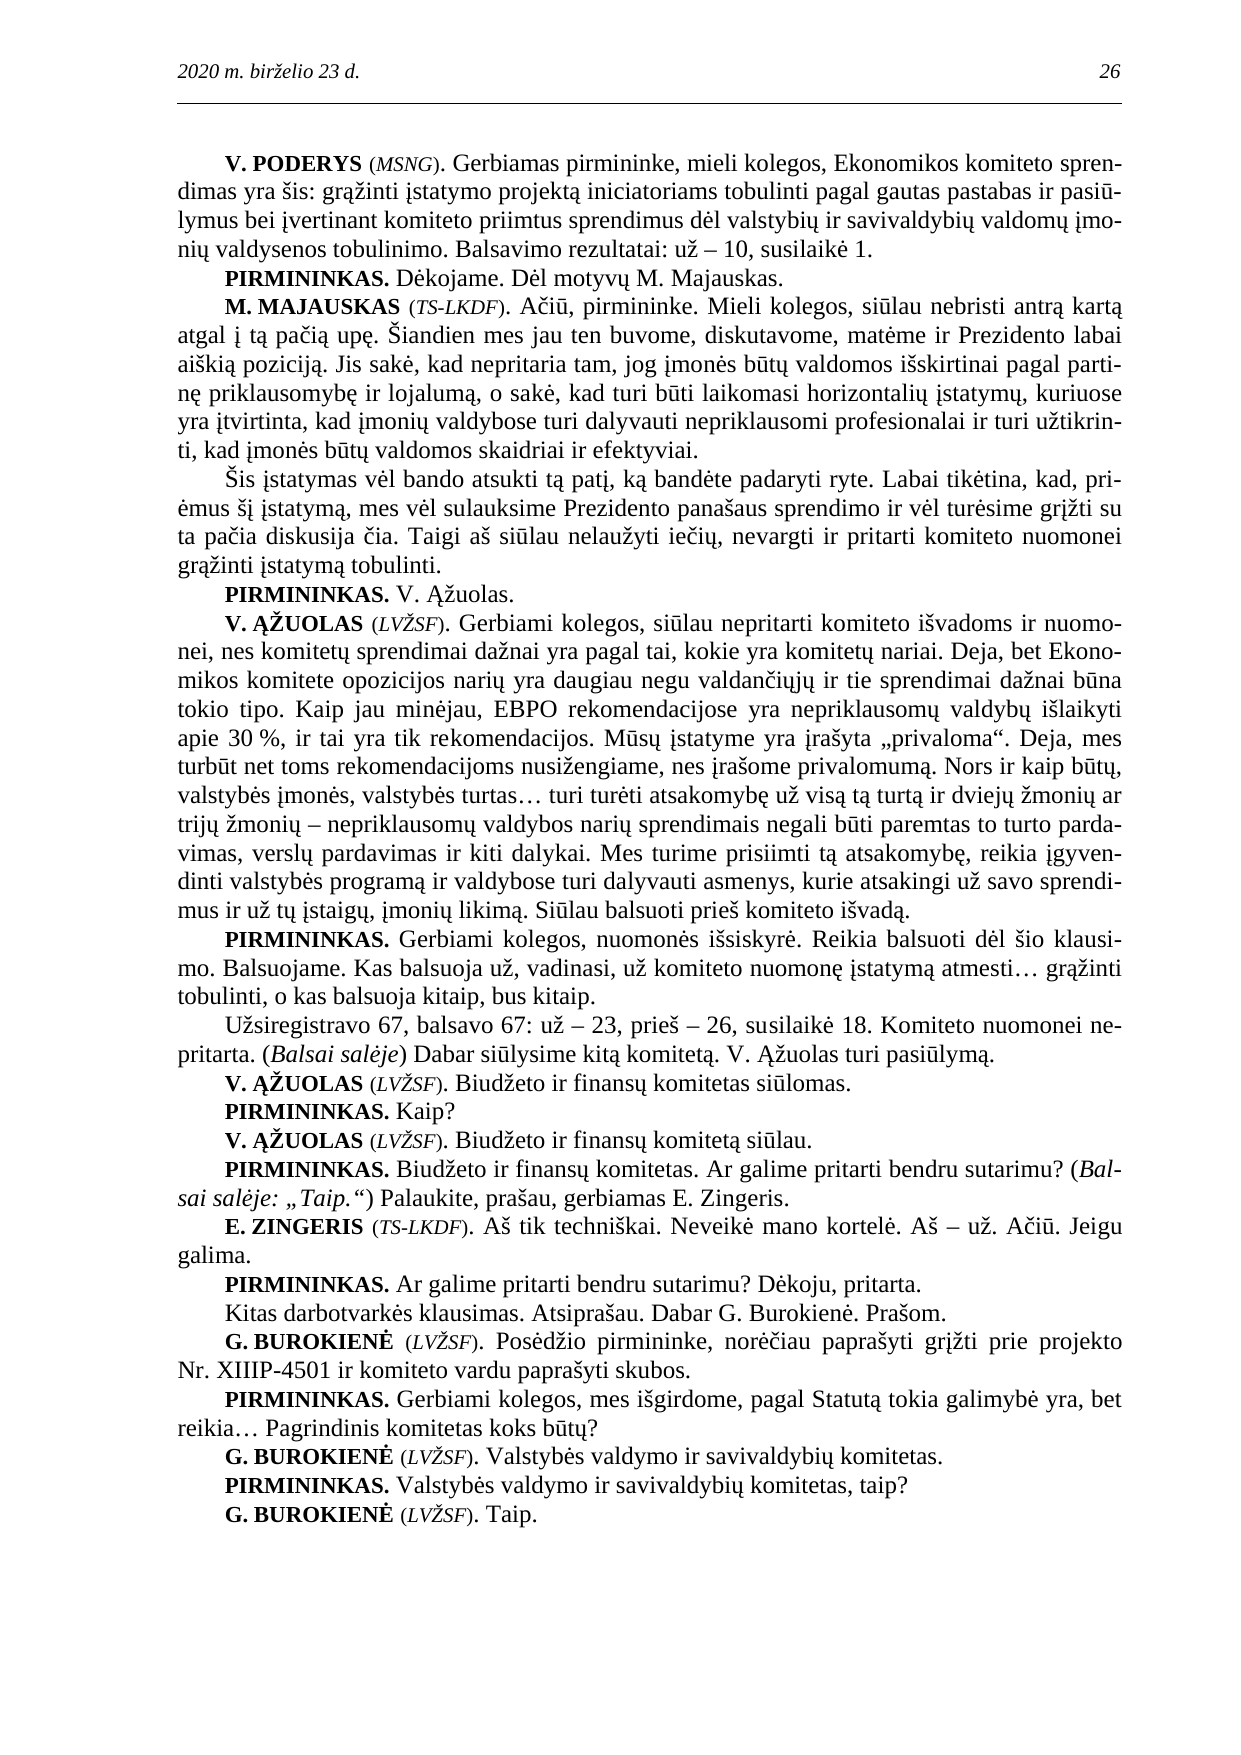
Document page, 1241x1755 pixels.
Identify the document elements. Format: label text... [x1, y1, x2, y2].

text M. MAJAUSKAS (TS-LKDF). Ačiū, pir­mi­nin­ke. Mie­li ko­le­gos, siū­lau ne­bris­ti an­trą kar­tą at­gal į tą pa­čią upę. Šian­dien mes jau ten bu­vo­me, dis­ku­ta­vo­me, ma­tė­me ir Pre­zi­den­to la­bai aiš­kią po­zi­ci­ją. Jis sa­kė, kad ne­pri­ta­ria tam, jog įmo­nės bū­tų val­do­mos iš­skir­ti­nai pa­gal par­ti­nę pri­klau­so­my­bę ir lo­ja­lu­mą, o sa­kė, kad tu­ri bū­ti lai­ko­ma­si ho­ri­zon­ta­lių įsta­ty­mų, ku­riuo­se yra įtvir­tin­ta, kad įmo­nių val­dy­bo­se tu­ri da­ly­vau­ti ne­pri­klau­so­mi pro­fe­sio­na­lai ir tu­ri už­tik­rin­ti, kad įmo­nės bū­tų val­do­mos skaid­riai ir efek­ty­viai. [177, 291, 1122, 464]
text V. PODERYS (MSNG). Ger­bia­mas pir­mi­nin­ke, mie­li ko­le­gos, Eko­no­mi­kos ko­mi­te­to spren­di­mas yra šis: grą­žin­ti įsta­ty­mo pro­jek­tą ini­cia­to­riams to­bu­lin­ti pa­gal gau­tas pa­sta­bas ir pa­siū­ly­mus bei įver­ti­nant ko­mi­te­to pri­im­tus spren­di­mus dėl vals­ty­bių ir sa­vi­val­dy­bių val­do­mų įmo­nių val­dy­se­nos to­bu­li­ni­mo. Bal­sa­vi­mo re­zul­ta­tai: už – 10, su­si­lai­kė 1. [177, 148, 1122, 263]
text E. ZINGERIS (TS-LKDF). Aš tik tech­niš­kai. Ne­vei­kė ma­no kor­te­lė. Aš – už. Ačiū. Jei­gu ga­li­ma. [177, 1211, 1122, 1269]
text Ki­tas dar­bo­tvarkės klau­si­mas. At­si­pra­šau. Da­bar G. Bu­ro­kie­nė. Pra­šom. [177, 1298, 1122, 1326]
text G. BUROKIENĖ (LVŽSF). Vals­ty­bės val­dy­mo ir sa­vi­val­dy­bių ko­mi­te­tas. [177, 1441, 1122, 1470]
text PIRMININKAS. Ar ga­li­me pri­tar­ti ben­dru su­ta­ri­mu? Dė­ko­ju, pri­tar­ta. [177, 1269, 1122, 1298]
text PIRMININKAS. Kaip? [177, 1096, 1122, 1125]
text G. BUROKIENĖ (LVŽSF). Taip. [177, 1499, 1122, 1528]
text V. ĄŽUOLAS (LVŽSF). Biu­dže­to ir fi­nan­sų ko­mi­te­tas siū­lo­mas. [177, 1068, 1122, 1096]
text Šis įsta­ty­mas vėl ban­do at­suk­ti tą pa­tį, ką ban­dė­te pa­da­ry­ti ry­te. La­bai ti­kė­ti­na, kad, pri­ėmus šį įsta­ty­mą, mes vėl su­lauk­si­me Pre­zi­den­to pa­na­šaus spren­di­mo ir vėl tu­rė­si­me grįž­ti su ta pa­čia dis­ku­si­ja čia. Tai­gi aš siū­lau ne­lau­žy­ti ie­čių, ne­varg­ti ir pri­tar­ti ko­mi­te­to nuo­mo­nei grą­žin­ti įsta­ty­mą to­bu­lin­ti. [177, 464, 1122, 579]
text PIRMININKAS. Dė­ko­ja­me. Dėl mo­ty­vų M. Ma­jaus­kas. [177, 263, 1122, 291]
text PIRMININKAS. Ger­bia­mi ko­le­gos, nuo­mo­nės iš­si­sky­rė. Rei­kia bal­suo­ti dėl šio klau­si­mo. Bal­suo­ja­me. Kas bal­suo­ja už, va­di­na­si, už ko­mi­te­to nuo­mo­nę įsta­ty­mą at­mes­ti… grą­žin­ti to­bu­lin­ti, o kas bal­suo­ja ki­taip, bus ki­taip. [177, 924, 1122, 1010]
text PIRMININKAS. V. Ąžuo­las. [177, 579, 1122, 608]
text Už­si­re­gist­ra­vo 67, bal­sa­vo 67: už – 23, prieš – 26, su­si­lai­kė 18. Ko­mi­te­to nuo­mo­nei ne­pri­tar­ta. (Bal­sai sa­lė­je) Da­bar siū­ly­si­me ki­tą ko­mi­te­tą. V. Ąžuo­las tu­ri pa­siū­ly­mą. [177, 1010, 1122, 1068]
text PIRMININKAS. Vals­ty­bės val­dy­mo ir sa­vi­val­dy­bių ko­mi­te­tas, taip? [177, 1470, 1122, 1499]
text PIRMININKAS. Biu­dže­to ir fi­nan­sų ko­mi­te­tas. Ar ga­li­me pri­tar­ti ben­dru su­ta­ri­mu? (Bal­sai sa­lė­je: „Taip.“) Pa­lau­ki­te, pra­šau, ger­bia­mas E. Zin­ge­ris. [177, 1154, 1122, 1211]
text V. ĄŽUOLAS (LVŽSF). Biu­dže­to ir fi­nan­sų ko­mi­te­tą siū­lau. [177, 1125, 1122, 1154]
text V. ĄŽUOLAS (LVŽSF). Ger­bia­mi ko­le­gos, siū­lau ne­pri­tar­ti ko­mi­te­to iš­va­doms ir nuo­mo­nei, nes ko­mi­te­tų spren­di­mai daž­nai yra pa­gal tai, ko­kie yra ko­mi­te­tų na­riai. De­ja, bet Eko­no­mi­kos ko­mi­te­te opo­zi­ci­jos na­rių yra dau­giau ne­gu val­dan­čių­jų ir tie spren­di­mai daž­nai bū­na to­kio ti­po. Kaip jau mi­nė­jau, EBPO re­ko­men­da­ci­jo­se yra ne­pri­klau­so­mų val­dy­bų iš­lai­ky­ti apie 30 %, ir tai yra tik re­ko­men­da­ci­jos. Mū­sų įsta­ty­me yra įra­šy­ta „pri­va­lo­ma“. De­ja, mes tur­būt net toms re­ko­men­da­ci­joms nu­si­žen­gia­me, nes įra­šo­me pri­va­lo­mu­mą. Nors ir kaip bū­tų, vals­ty­bės įmo­nės, vals­ty­bės tur­tas… tu­ri tu­rė­ti at­sa­ko­my­bę už vi­są tą tur­tą ir dvie­jų žmo­nių ar tri­jų žmo­nių – ne­pri­klau­so­mų val­dy­bos na­rių spren­di­mais ne­ga­li bū­ti pa­rem­tas to tur­to par­da­vi­mas, ver­slų par­da­vi­mas ir ki­ti da­ly­kai. Mes tu­ri­me pri­si­im­ti tą at­sa­ko­my­bę, rei­kia įgy­ven­din­ti vals­ty­bės pro­gra­mą ir val­dy­bo­se tu­ri da­ly­vau­ti as­me­nys, ku­rie at­sa­kin­gi už sa­vo spren­di­mus ir už tų įstai­gų, įmo­nių li­ki­mą. Siū­lau bal­suo­ti prieš ko­mi­te­to iš­va­dą. [177, 608, 1122, 924]
text PIRMININKAS. Ger­bia­mi ko­le­gos, mes iš­gir­do­me, pa­gal Sta­tu­tą to­kia ga­li­my­bė yra, bet rei­kia… Pa­grin­di­nis ko­mi­te­tas koks bū­tų? [177, 1384, 1122, 1441]
text G. BUROKIENĖ (LVŽSF). Po­sė­džio pir­mi­nin­ke, no­rė­čiau pa­pra­šy­ti grįž­ti prie pro­jek­to Nr. XIIIP-4501 ir ko­mi­te­to var­du pa­pra­šy­ti sku­bos. [177, 1326, 1122, 1384]
